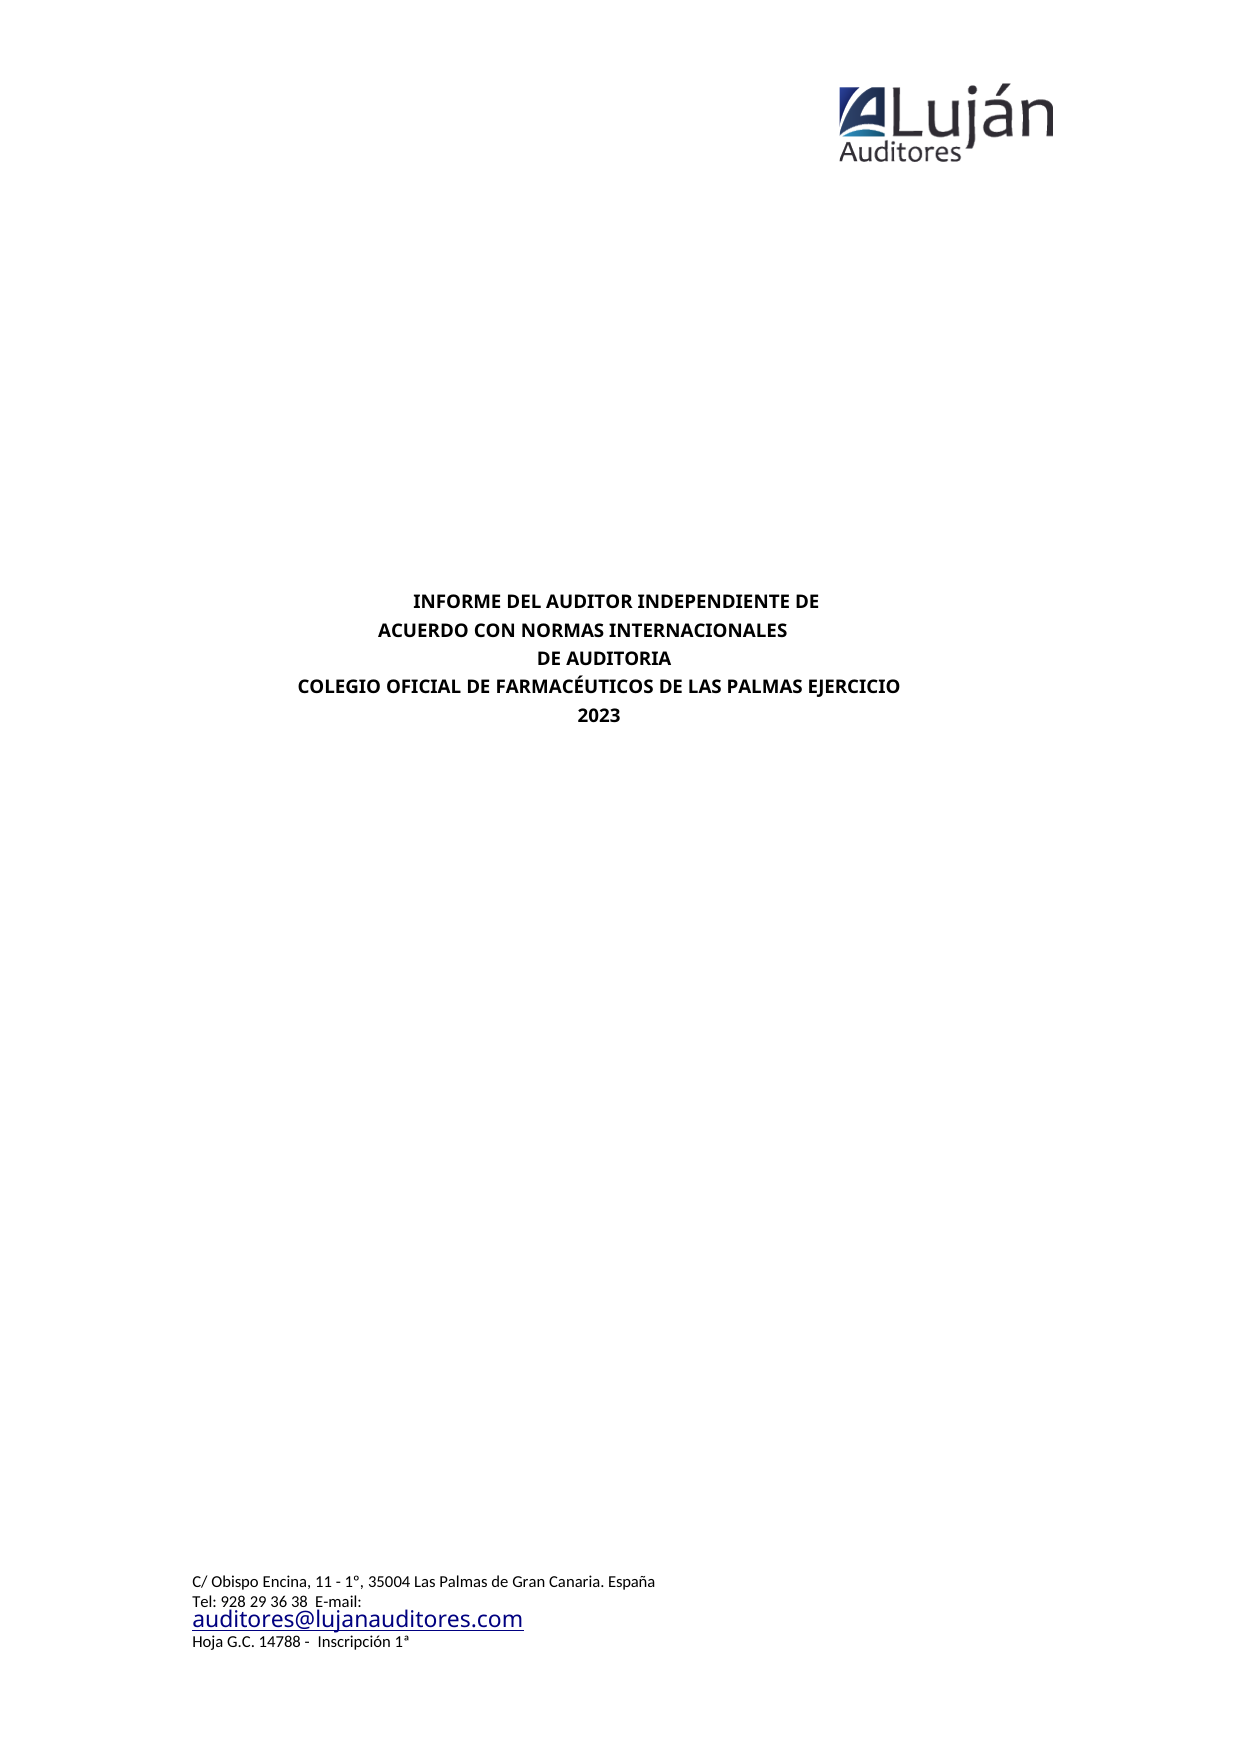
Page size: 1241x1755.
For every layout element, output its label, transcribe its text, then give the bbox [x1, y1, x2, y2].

text DE AUDITORIA [297, 647, 911, 669]
text COLEGIO OFICIAL DE FARMACÉUTICOS DE LAS PALMAS EJERCICIO 2023 [287, 673, 911, 728]
text INFORME DEL AUDITOR INDEPENDIENTE DE ACUERDO CON NORMAS INTERNACIONALES [378, 588, 830, 643]
